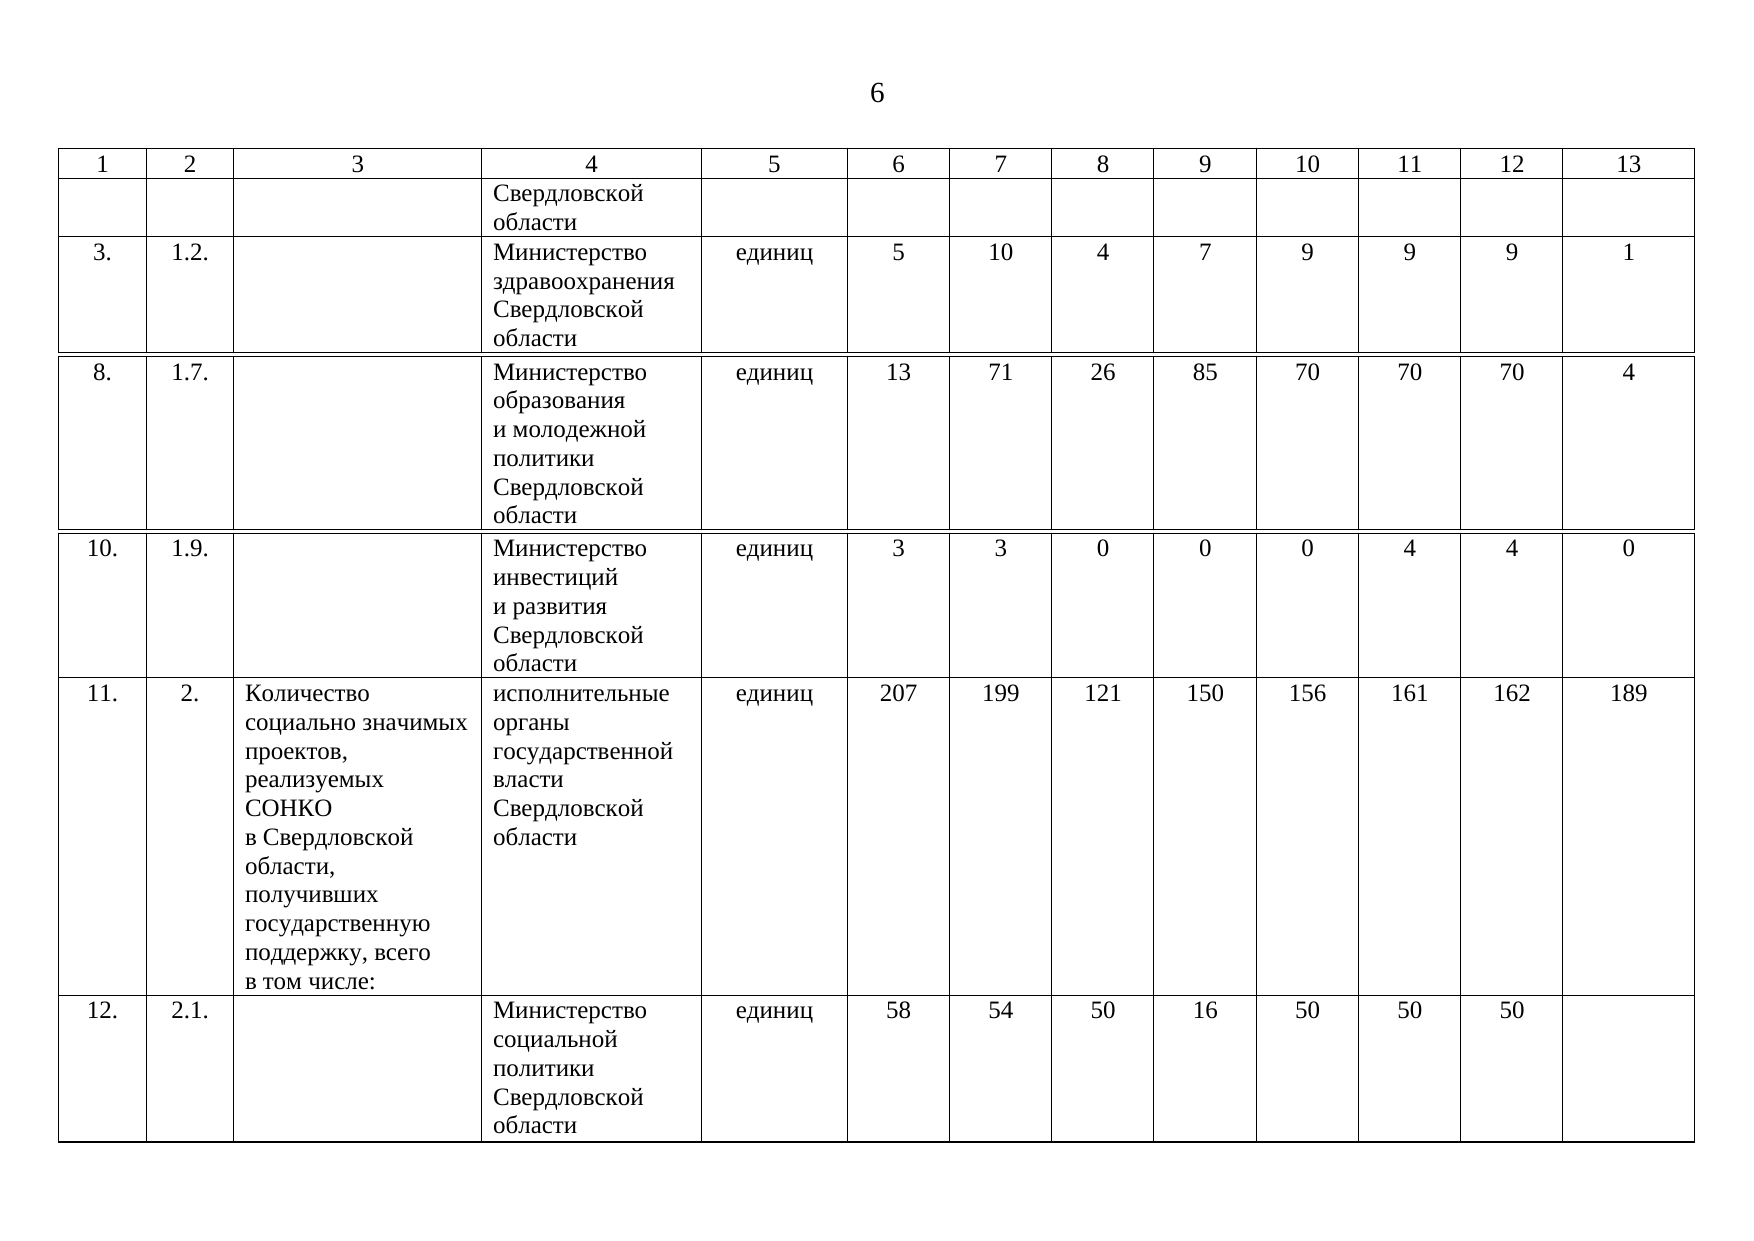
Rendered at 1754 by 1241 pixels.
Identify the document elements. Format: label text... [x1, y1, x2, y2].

table_cell 0 [1563, 534, 1694, 677]
table_cell 70 [1359, 357, 1460, 529]
table_cell [234, 996, 481, 1141]
table_cell 161 [1359, 678, 1460, 994]
table_cell [848, 179, 949, 236]
table_cell 1.2. [147, 237, 233, 352]
table_cell [702, 179, 847, 236]
table_cell Министерство здравоохранения Свердловской области [482, 237, 701, 352]
table_cell [234, 534, 481, 677]
table_cell 9 [1461, 237, 1562, 352]
table_cell 11. [59, 678, 146, 994]
table_cell 5 [848, 237, 949, 352]
table_cell 50 [1461, 996, 1562, 1141]
table_cell 50 [1052, 996, 1153, 1141]
table_cell 10. [59, 534, 146, 677]
table_cell 58 [848, 996, 949, 1141]
table_cell 9 [1257, 237, 1358, 352]
table_cell единиц [702, 996, 847, 1141]
table_cell 0 [1052, 534, 1153, 677]
table_cell [950, 179, 1051, 236]
table_cell 4 [1461, 534, 1562, 677]
table_cell 121 [1052, 678, 1153, 994]
table_cell единиц [702, 357, 847, 529]
table_cell Министерство образования и молодежной политики Свердловской области [482, 357, 701, 529]
table_cell [1563, 996, 1694, 1141]
table_cell Количество социально значимых проектов, реализуемых СОНКО в Свердловской области, получивших государственную поддержку, всего в том числе: [234, 678, 481, 994]
table_header 4 [482, 149, 701, 177]
table_header 1 [59, 149, 146, 177]
table_cell 207 [848, 678, 949, 994]
table_cell 3 [950, 534, 1051, 677]
table_cell единиц [702, 237, 847, 352]
table_cell 156 [1257, 678, 1358, 994]
table_header 11 [1359, 149, 1460, 177]
table_cell [234, 179, 481, 236]
table_header 8 [1052, 149, 1153, 177]
table_cell Министерство инвестиций и развития Свердловской области [482, 534, 701, 677]
table_header 13 [1563, 149, 1694, 177]
table_cell Министерство социальной политики Свердловской области [482, 996, 701, 1141]
table_header 5 [702, 149, 847, 177]
table_cell [59, 179, 146, 236]
table_cell 26 [1052, 357, 1153, 529]
table_cell [1461, 179, 1562, 236]
table_cell 54 [950, 996, 1051, 1141]
table_cell 3 [848, 534, 949, 677]
table_cell 0 [1154, 534, 1256, 677]
table_header 10 [1257, 149, 1358, 177]
table_cell 1.9. [147, 534, 233, 677]
table_cell [1257, 179, 1358, 236]
table_cell 2. [147, 678, 233, 994]
table_cell единиц [702, 678, 847, 994]
table_header 3 [234, 149, 481, 177]
table_cell 85 [1154, 357, 1256, 529]
table_cell 1 [1563, 237, 1694, 352]
table_cell [1052, 179, 1153, 236]
table_cell 10 [950, 237, 1051, 352]
table_cell [234, 357, 481, 529]
table_cell 2.1. [147, 996, 233, 1141]
table_header 12 [1461, 149, 1562, 177]
table_cell 4 [1359, 534, 1460, 677]
table_cell 50 [1359, 996, 1460, 1141]
table_header 6 [848, 149, 949, 177]
table_cell 50 [1257, 996, 1358, 1141]
table_cell исполнительные органы государственной власти Свердловской области [482, 678, 701, 994]
table_cell 3. [59, 237, 146, 352]
table_cell 4 [1563, 357, 1694, 529]
table_cell 1.7. [147, 357, 233, 529]
table_cell 13 [848, 357, 949, 529]
table_header 2 [147, 149, 233, 177]
table_cell 16 [1154, 996, 1256, 1141]
table_cell 7 [1154, 237, 1256, 352]
table_cell 12. [59, 996, 146, 1141]
table_cell [1563, 179, 1694, 236]
table_cell [1359, 179, 1460, 236]
table_cell единиц [702, 534, 847, 677]
table_cell 71 [950, 357, 1051, 529]
table_cell [1154, 179, 1256, 236]
table_cell 199 [950, 678, 1051, 994]
table_header 7 [950, 149, 1051, 177]
table_cell 0 [1257, 534, 1358, 677]
table_cell [234, 237, 481, 352]
table_cell 8. [59, 357, 146, 529]
table_cell 70 [1461, 357, 1562, 529]
table_cell 150 [1154, 678, 1256, 994]
table_cell [147, 179, 233, 236]
table_cell 189 [1563, 678, 1694, 994]
table_cell 4 [1052, 237, 1153, 352]
table_cell Свердловской области [482, 179, 701, 236]
table_cell 9 [1359, 237, 1460, 352]
table_header 9 [1154, 149, 1256, 177]
table_cell 162 [1461, 678, 1562, 994]
table_cell 70 [1257, 357, 1358, 529]
